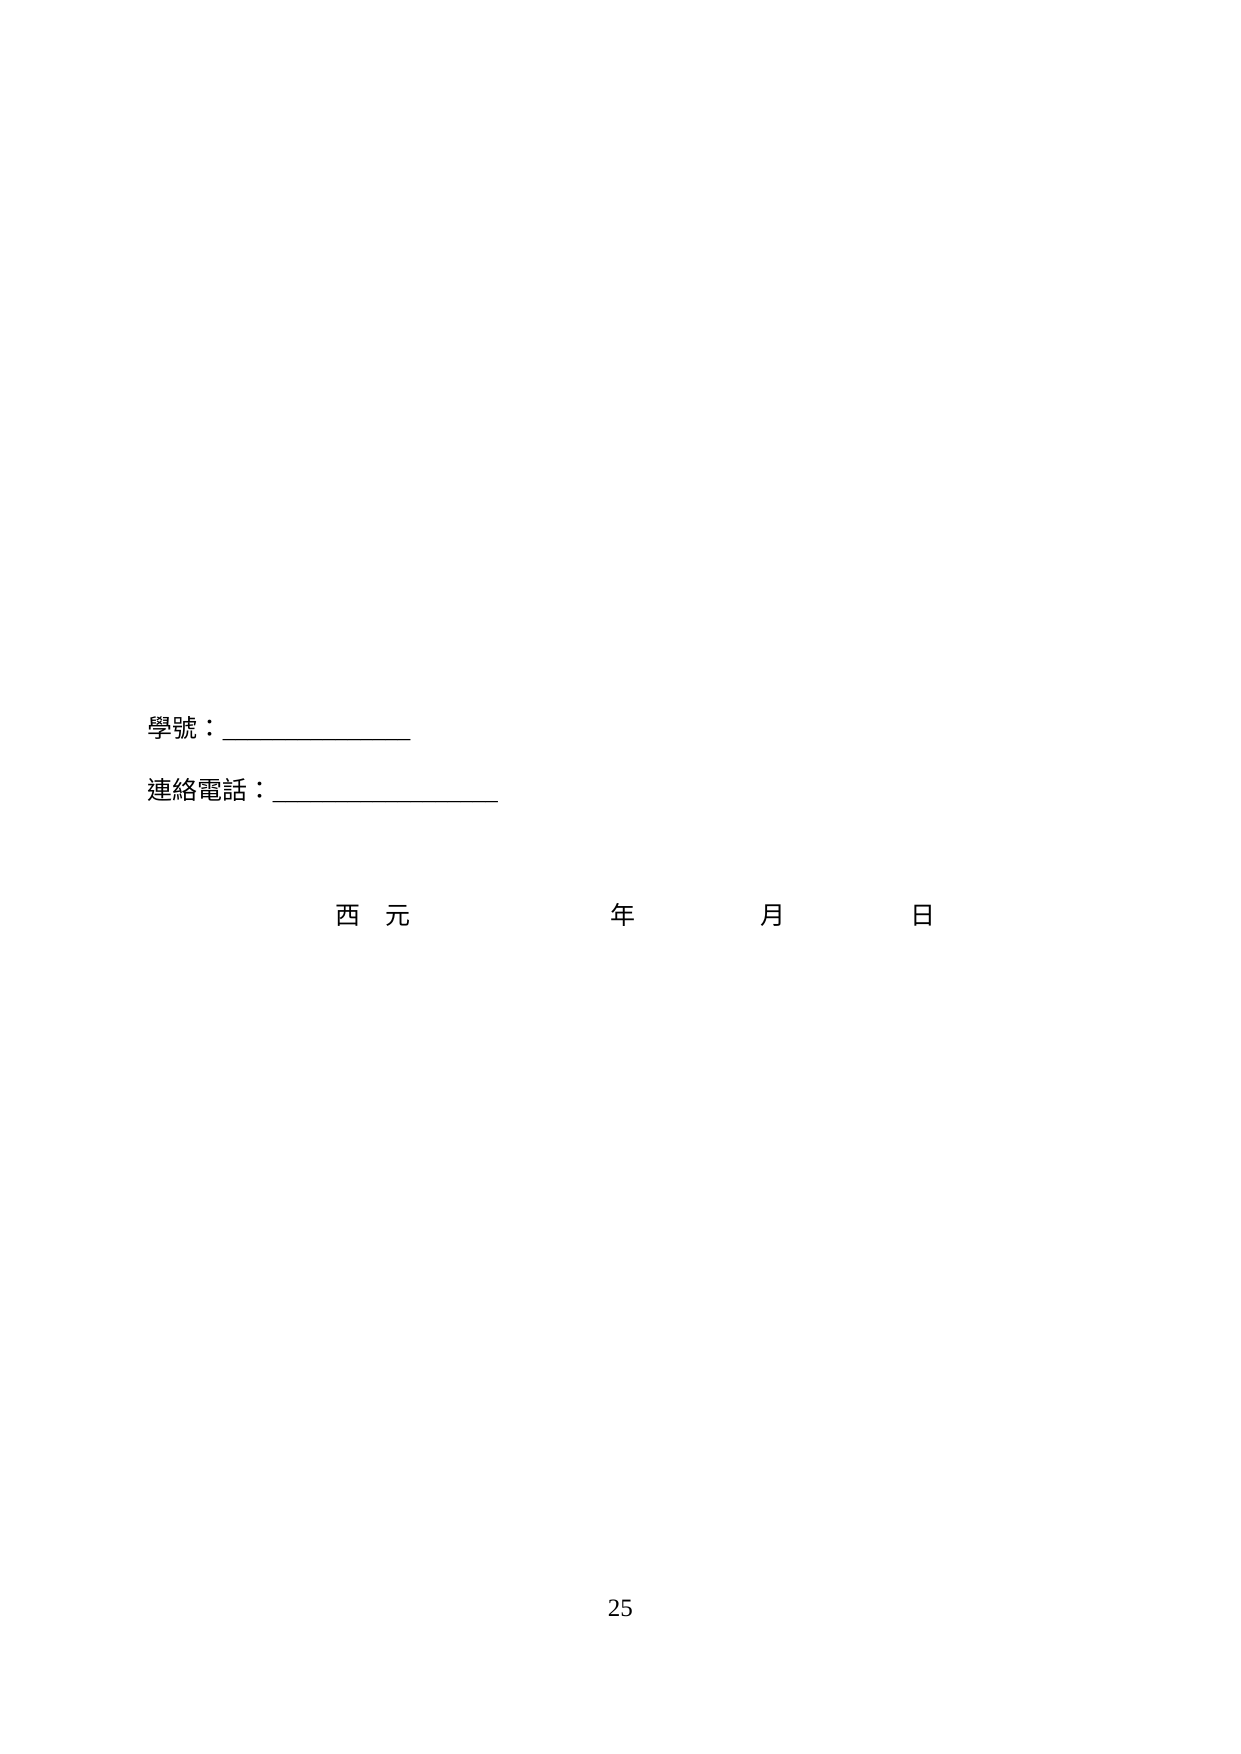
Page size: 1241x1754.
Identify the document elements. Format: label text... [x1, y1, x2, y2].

text 學號：_______________ 連絡電話：__________________ 西 元 年 月 日 [148, 684, 1092, 934]
